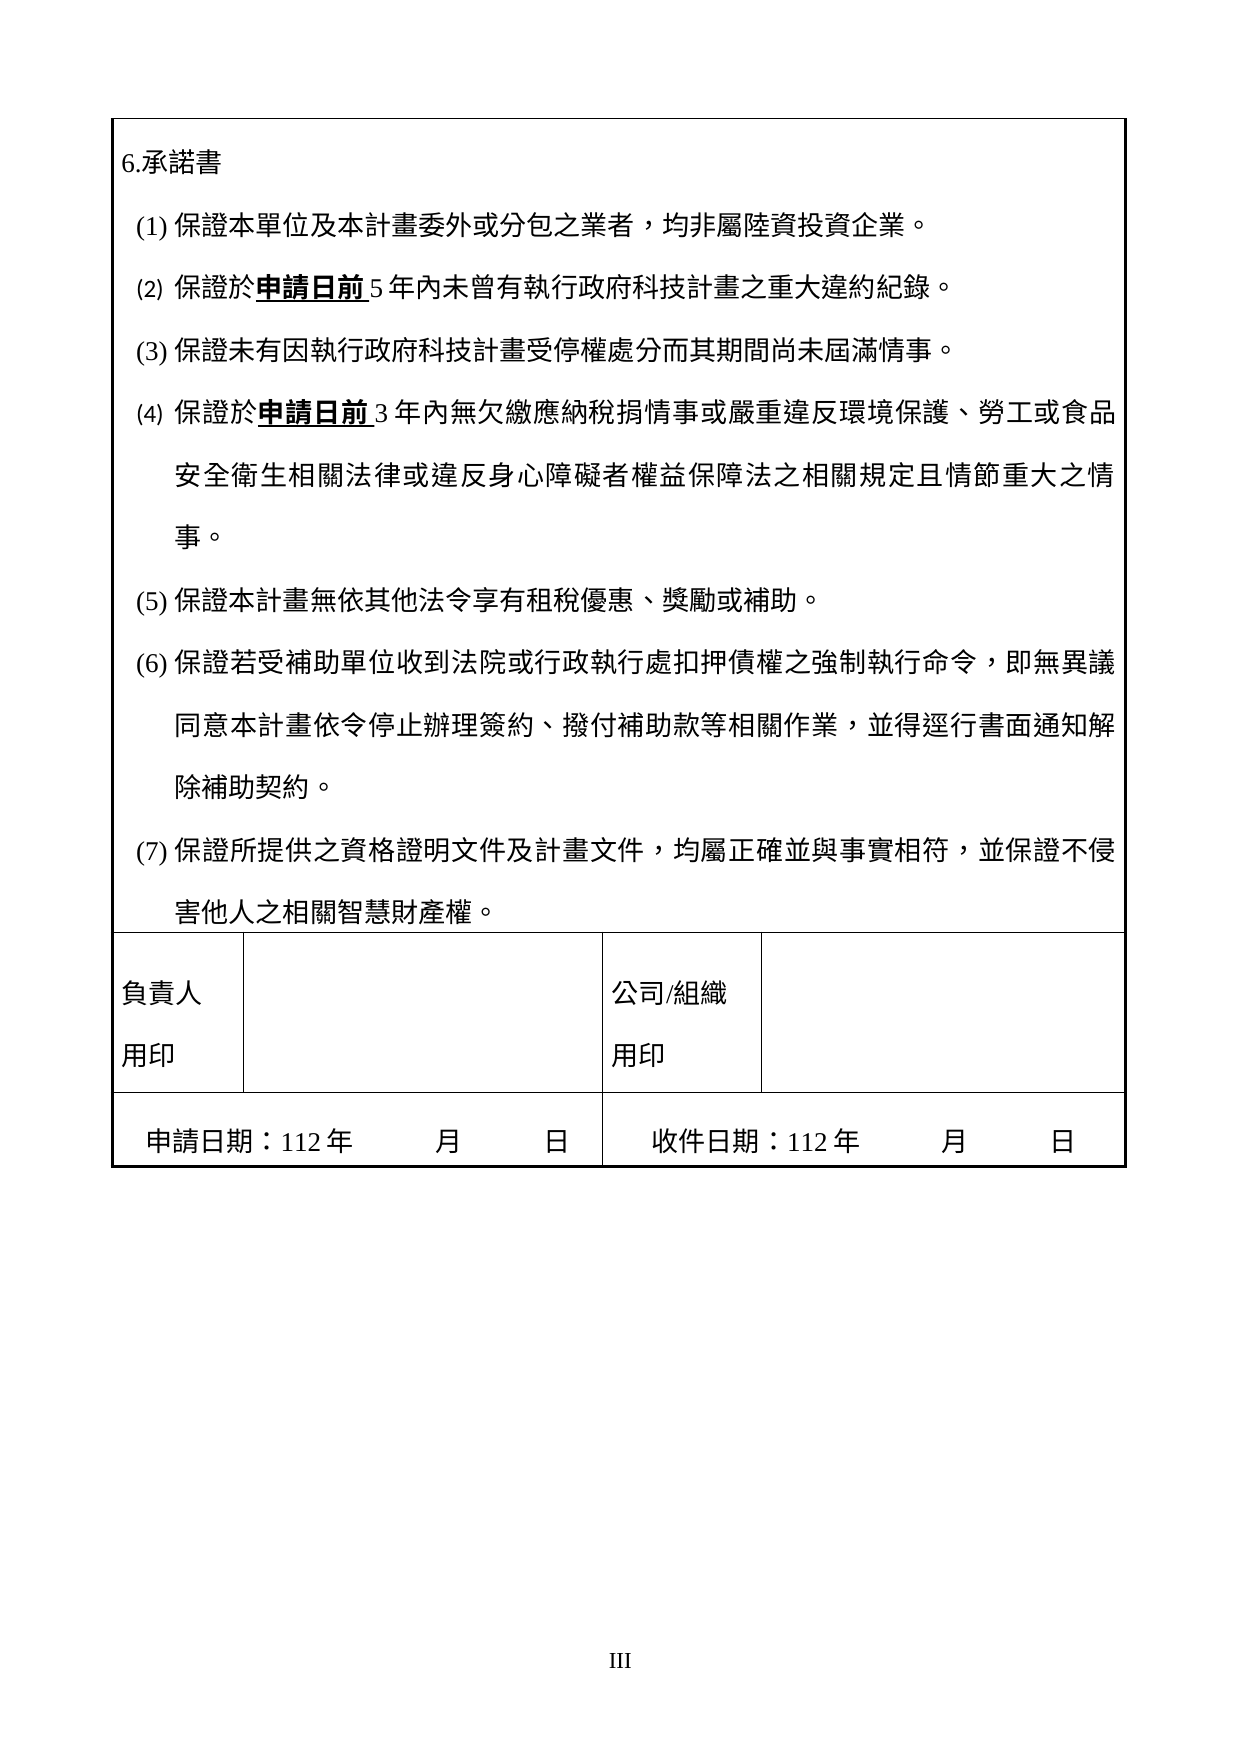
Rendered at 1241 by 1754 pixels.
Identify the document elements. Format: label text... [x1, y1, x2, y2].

table_cell 負責人 用印 [114, 933, 243, 1092]
table_cell 公司/組織 用印 [603, 933, 761, 1092]
table_cell [762, 933, 1124, 1092]
table_cell 收件日期：112年 月 日 [603, 1093, 1124, 1165]
table_cell 申請日期：112年 月 日 [114, 1093, 602, 1165]
table_cell 6.承諾書 保證本單位及本計畫委外或分包之業者，均非屬陸資投資企業。 保證於申請日前5年內未曾有執行政府科技計畫之重大違約紀錄。 保證未有因執行政府科技計畫受停權處分而其期間尚未屆滿情事。 保證於申請日前3年內無欠繳應納稅捐情事或嚴重違反環境保護、勞工或食品安全衛生相關法律或違反身心障礙者權益保障法之相關規定且情節重大之情事。 保證本計畫無依其他法令享有租稅優惠、獎勵或補助。 保證若受補助單位收到法院或行政執行處扣押債權之強制執行命令，即無異議同意本計畫依令停止辦理簽約、撥付補助款等相關作業，並得逕行書面通知解除補助契約。 保證所提供之資格證明文件及計畫文件，均屬正確並與事實相符，並保證不侵害他人之相關智慧財產權。 [114, 119, 1124, 932]
table_cell [244, 933, 602, 1092]
